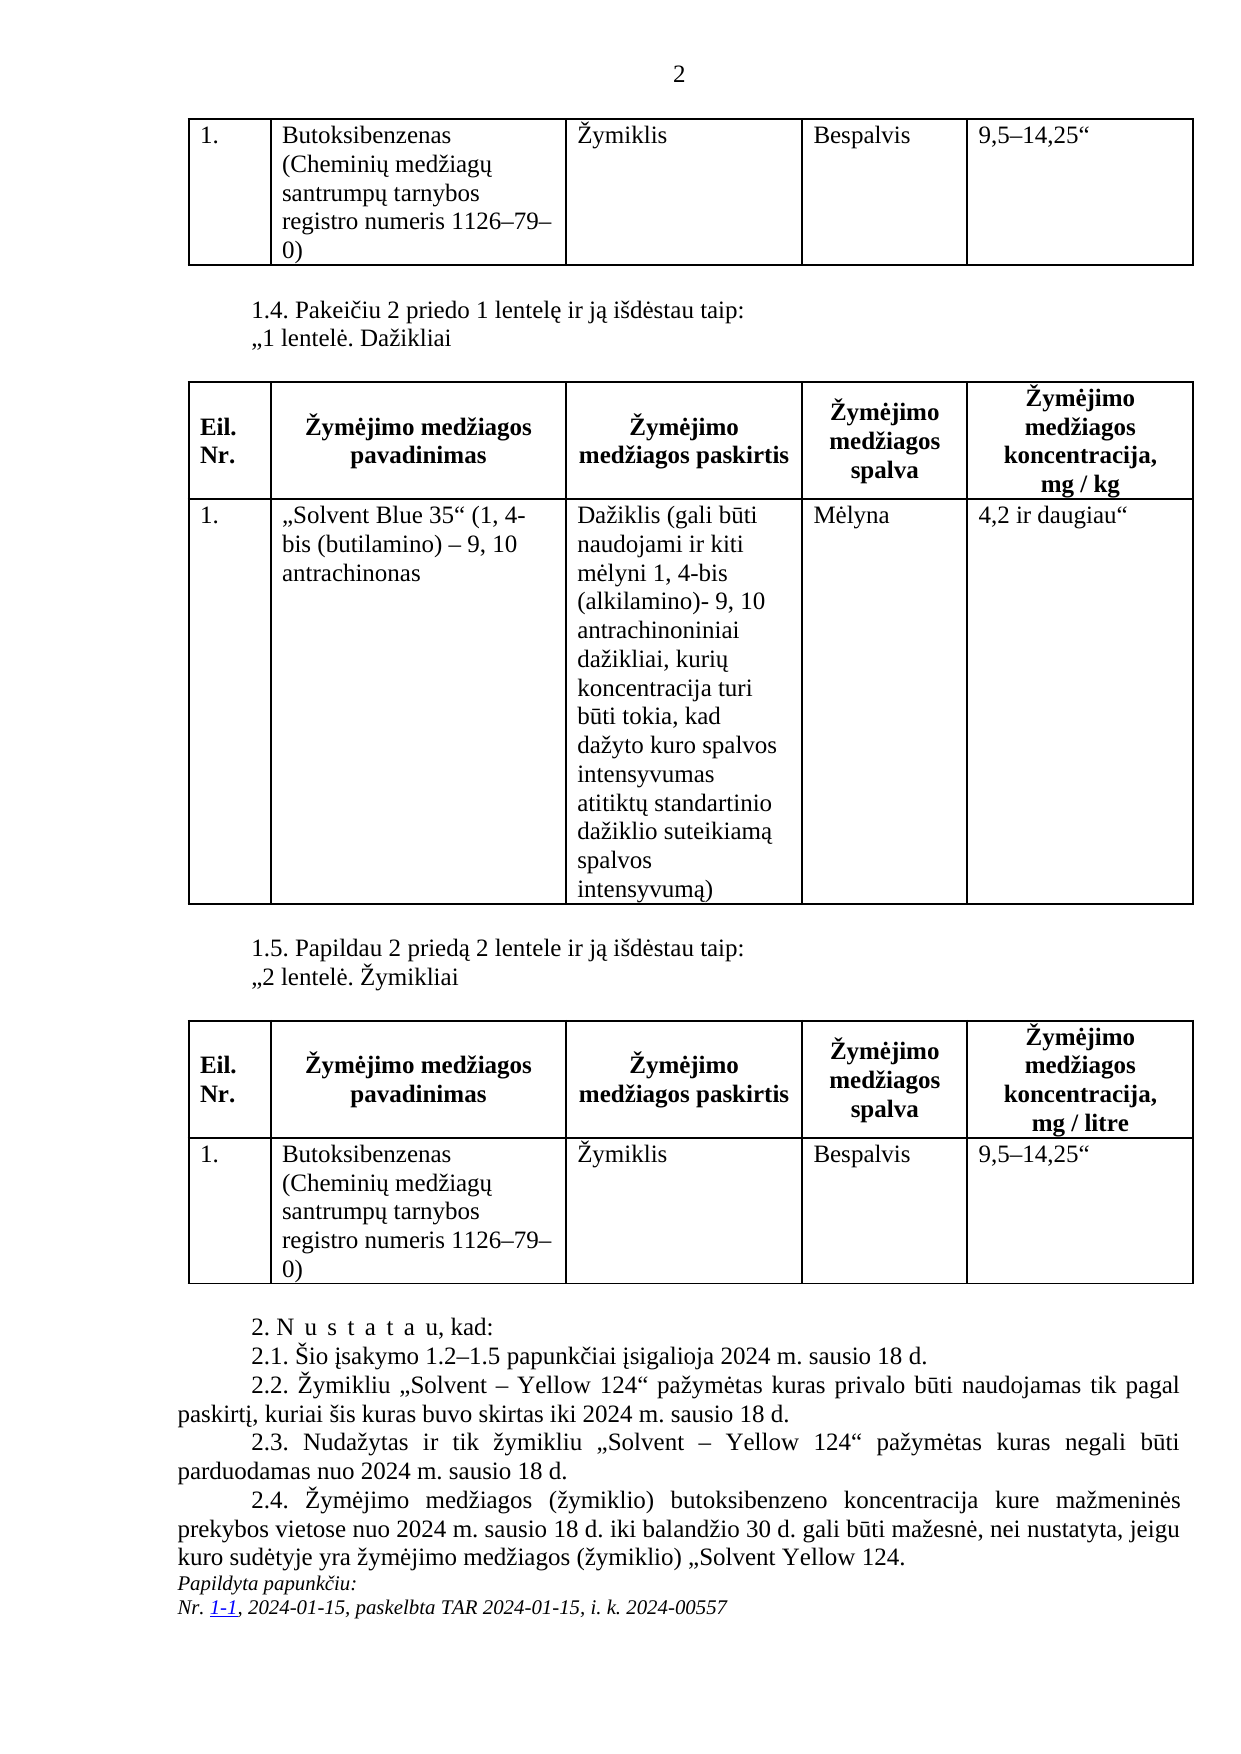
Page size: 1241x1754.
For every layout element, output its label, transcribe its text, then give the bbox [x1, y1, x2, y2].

table_cell Bespalvis [803, 120, 966, 264]
text 1.5. Papildau 2 priedą 2 lentele ir ją išdėstau taip: [177, 933, 1181, 962]
table_header Eil. Nr. [190, 1022, 270, 1137]
table_cell Butoksibenzenas (Cheminių medžiagų santrumpų tarnybos registro numeris 1126–79–0) [272, 1139, 565, 1283]
table_header Žymėjimo medžiagos spalva [803, 1022, 966, 1137]
table_cell „Solvent Blue 35“ (1, 4-bis (butilamino) – 9, 10 antrachinonas [272, 500, 565, 903]
table_header Žymėjimo medžiagos paskirtis [567, 383, 801, 498]
text Papildyta papunkčiu: [177, 1571, 1181, 1595]
table_header Žymėjimo medžiagos paskirtis [567, 1022, 801, 1137]
table_cell Žymiklis [567, 120, 801, 264]
table_cell 1. [190, 500, 270, 903]
text Nr. 1-1, 2024-01-15, paskelbta TAR 2024-01-15, i. k. 2024-00557 [177, 1595, 1181, 1619]
text 2.4. Žymėjimo medžiagos (žymiklio) butoksibenzeno koncentracija kure mažmeninės prekybos vietose nuo 2024 m. sausio 18 d. iki balandžio 30 d. gali būti mažesnė, nei nustatyta, jeigu kuro sudėtyje yra žymėjimo medžiagos (žymiklio) „Solvent Yellow 124. [177, 1485, 1181, 1571]
table_cell 1. [190, 120, 270, 264]
text 2.1. Šio įsakymo 1.2–1.5 papunkčiai įsigalioja 2024 m. sausio 18 d. [177, 1341, 1181, 1370]
table_header Žymėjimo medžiagos koncentracija, mg / litre [968, 1022, 1192, 1137]
table_cell Mėlyna [803, 500, 966, 903]
table_header Eil. Nr. [190, 383, 270, 498]
table_header Žymėjimo medžiagos pavadinimas [272, 1022, 565, 1137]
table_cell Butoksibenzenas (Cheminių medžiagų santrumpų tarnybos registro numeris 1126–79–0) [272, 120, 565, 264]
table_cell Bespalvis [803, 1139, 966, 1283]
text 2.2. Žymikliu „Solvent – Yellow 124“ pažymėtas kuras privalo būti naudojamas tik pagal paskirtį, kuriai šis kuras buvo skirtas iki 2024 m. sausio 18 d. [177, 1370, 1181, 1427]
text „2 lentelė. Žymikliai [177, 962, 1181, 991]
table_cell 9,5–14,25“ [968, 120, 1192, 264]
table_cell Žymiklis [567, 1139, 801, 1283]
text „1 lentelė. Dažikliai [177, 323, 1181, 352]
table_header Žymėjimo medžiagos koncentracija, mg / kg [968, 383, 1192, 498]
table_cell 9,5–14,25“ [968, 1139, 1192, 1283]
table_cell Dažiklis (gali būti naudojami ir kiti mėlyni 1, 4-bis (alkilamino)- 9, 10 antrachinoniniai dažikliai, kurių koncentracija turi būti tokia, kad dažyto kuro spalvos intensyvumas atitiktų standartinio dažiklio suteikiamą spalvos intensyvumą) [567, 500, 801, 903]
text 1.4. Pakeičiu 2 priedo 1 lentelę ir ją išdėstau taip: [177, 295, 1181, 323]
table_header Žymėjimo medžiagos pavadinimas [272, 383, 565, 498]
table_cell 4,2 ir daugiau“ [968, 500, 1192, 903]
table_cell 1. [190, 1139, 270, 1283]
text 2. Nustatau, kad: [177, 1312, 1181, 1341]
table_header Žymėjimo medžiagos spalva [803, 383, 966, 498]
text 2.3. Nudažytas ir tik žymikliu „Solvent – Yellow 124“ pažymėtas kuras negali būti parduodamas nuo 2024 m. sausio 18 d. [177, 1427, 1181, 1485]
